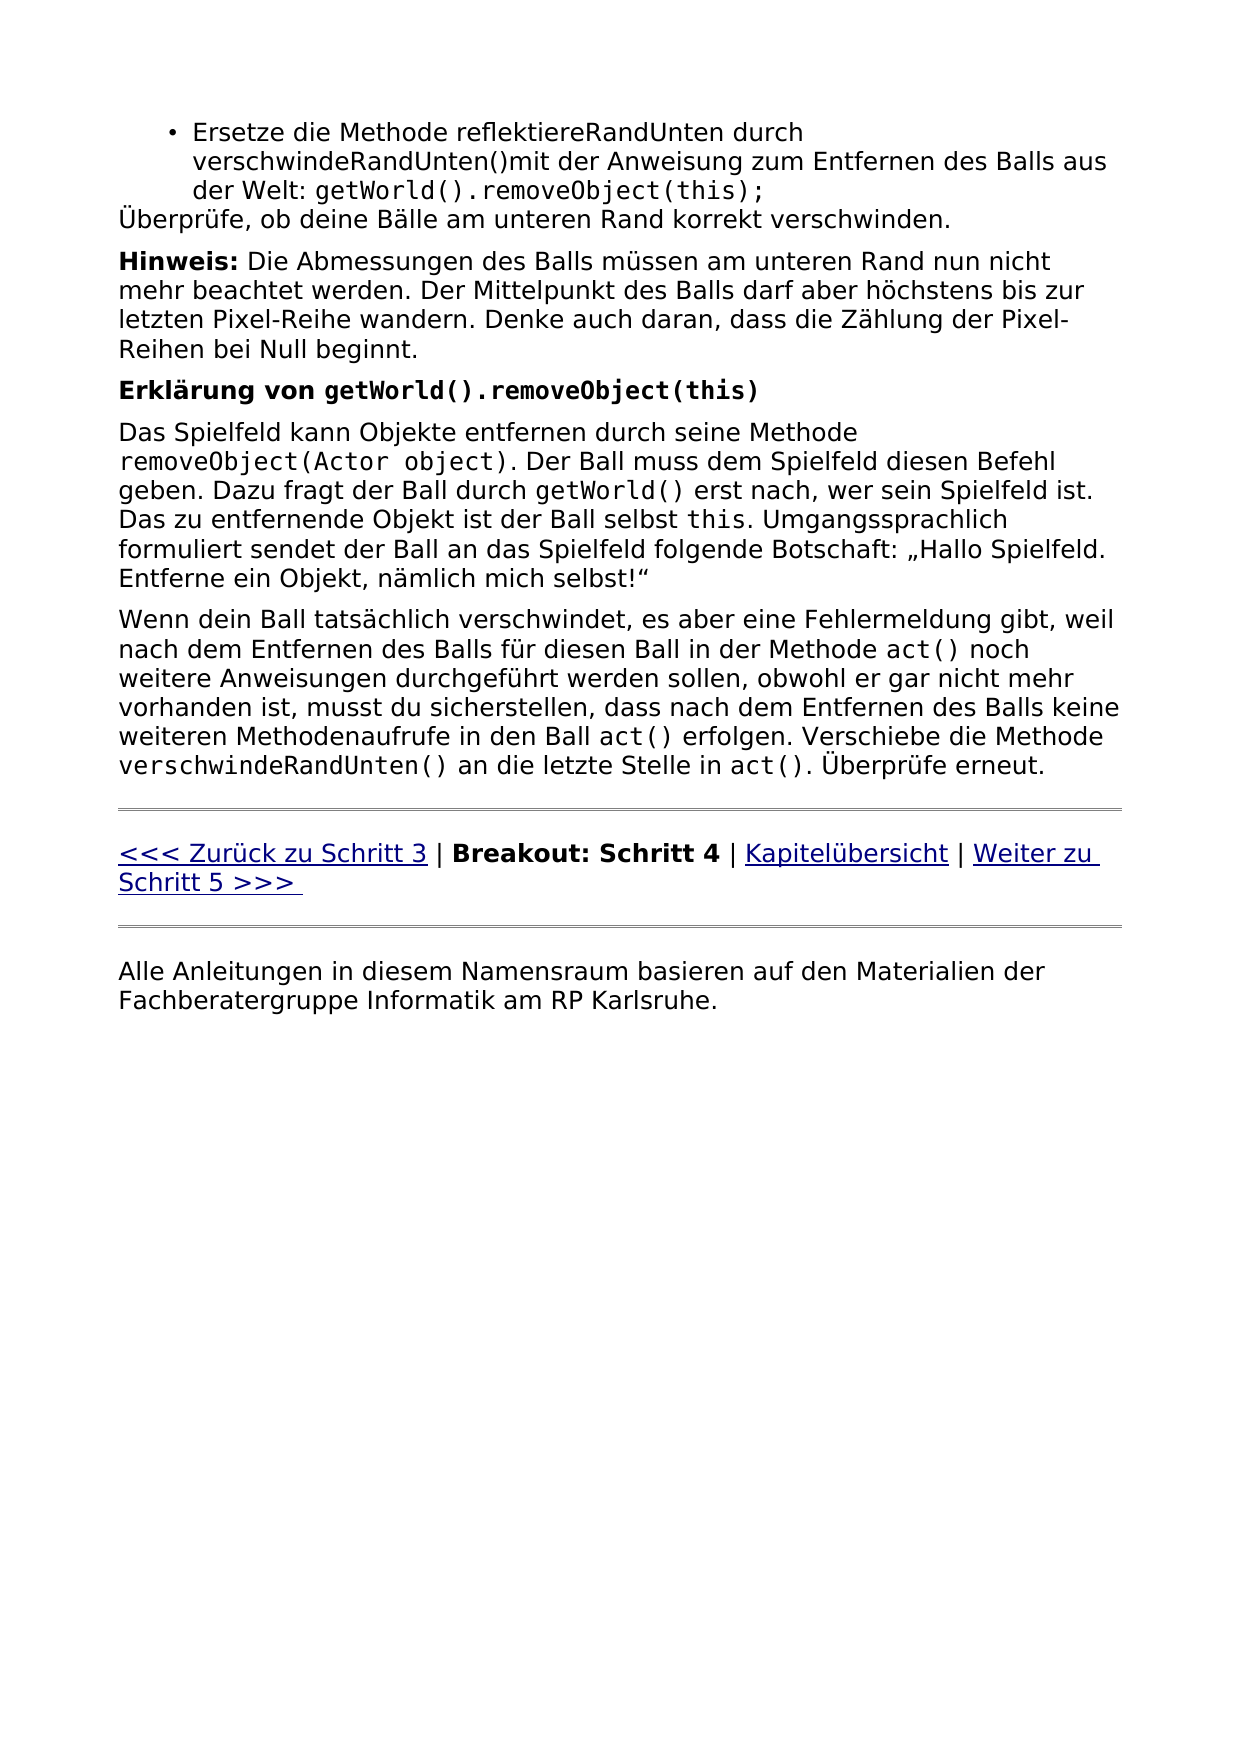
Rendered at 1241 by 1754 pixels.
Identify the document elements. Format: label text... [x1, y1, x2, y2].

list Ersetze die Methode reflektiereRandUnten durch verschwindeRandUnten()mit der Anweisung zum Entfernen des Balls aus der Welt: getWorld().removeObject(this); [177, 118, 1122, 206]
text <<< Zurück zu Schritt 3 | Breakout: Schritt 4 | Kapitelübersicht | Weiter zu Schritt 5 >>> [118, 839, 1122, 898]
text Das Spielfeld kann Objekte entfernen durch seine Methode removeObject(Actor object). Der Ball muss dem Spielfeld diesen Befehl geben. Dazu fragt der Ball durch getWorld() erst nach, wer sein Spielfeld ist. Das zu entfernende Objekt ist der Ball selbst this. Umgangssprachlich formuliert sendet der Ball an das Spielfeld folgende Botschaft: „Hallo Spielfeld. Entferne ein Objekt, nämlich mich selbst!“ [118, 418, 1122, 593]
text Alle Anleitungen in diesem Namensraum basieren auf den Materialien der Fachberatergruppe Informatik am RP Karlsruhe. [118, 957, 1122, 1015]
text Erklärung von getWorld().removeObject(this) [118, 376, 1122, 406]
text Hinweis: Die Abmessungen des Balls müssen am unteren Rand nun nicht mehr beachtet werden. Der Mittelpunkt des Balls darf aber höchstens bis zur letzten Pixel-Reihe wandern. Denke auch daran, dass die Zählung der Pixel-Reihen bei Null beginnt. [118, 247, 1122, 364]
text Überprüfe, ob deine Bälle am unteren Rand korrekt verschwinden. [118, 206, 1122, 235]
text Wenn dein Ball tatsächlich verschwindet, es aber eine Fehlermeldung gibt, weil nach dem Entfernen des Balls für diesen Ball in der Methode act() noch weitere Anweisun­gen durchgeführt werden sollen, obwohl er gar nicht mehr vorhanden ist, musst du sicherstellen, dass nach dem Entfernen des Balls keine weiteren Methodenaufrufe in den Ball act() erfolgen. Verschiebe die Methode verschwindeRandUnten() an die letzte Stelle in act(). Überprüfe erneut. [118, 606, 1122, 781]
